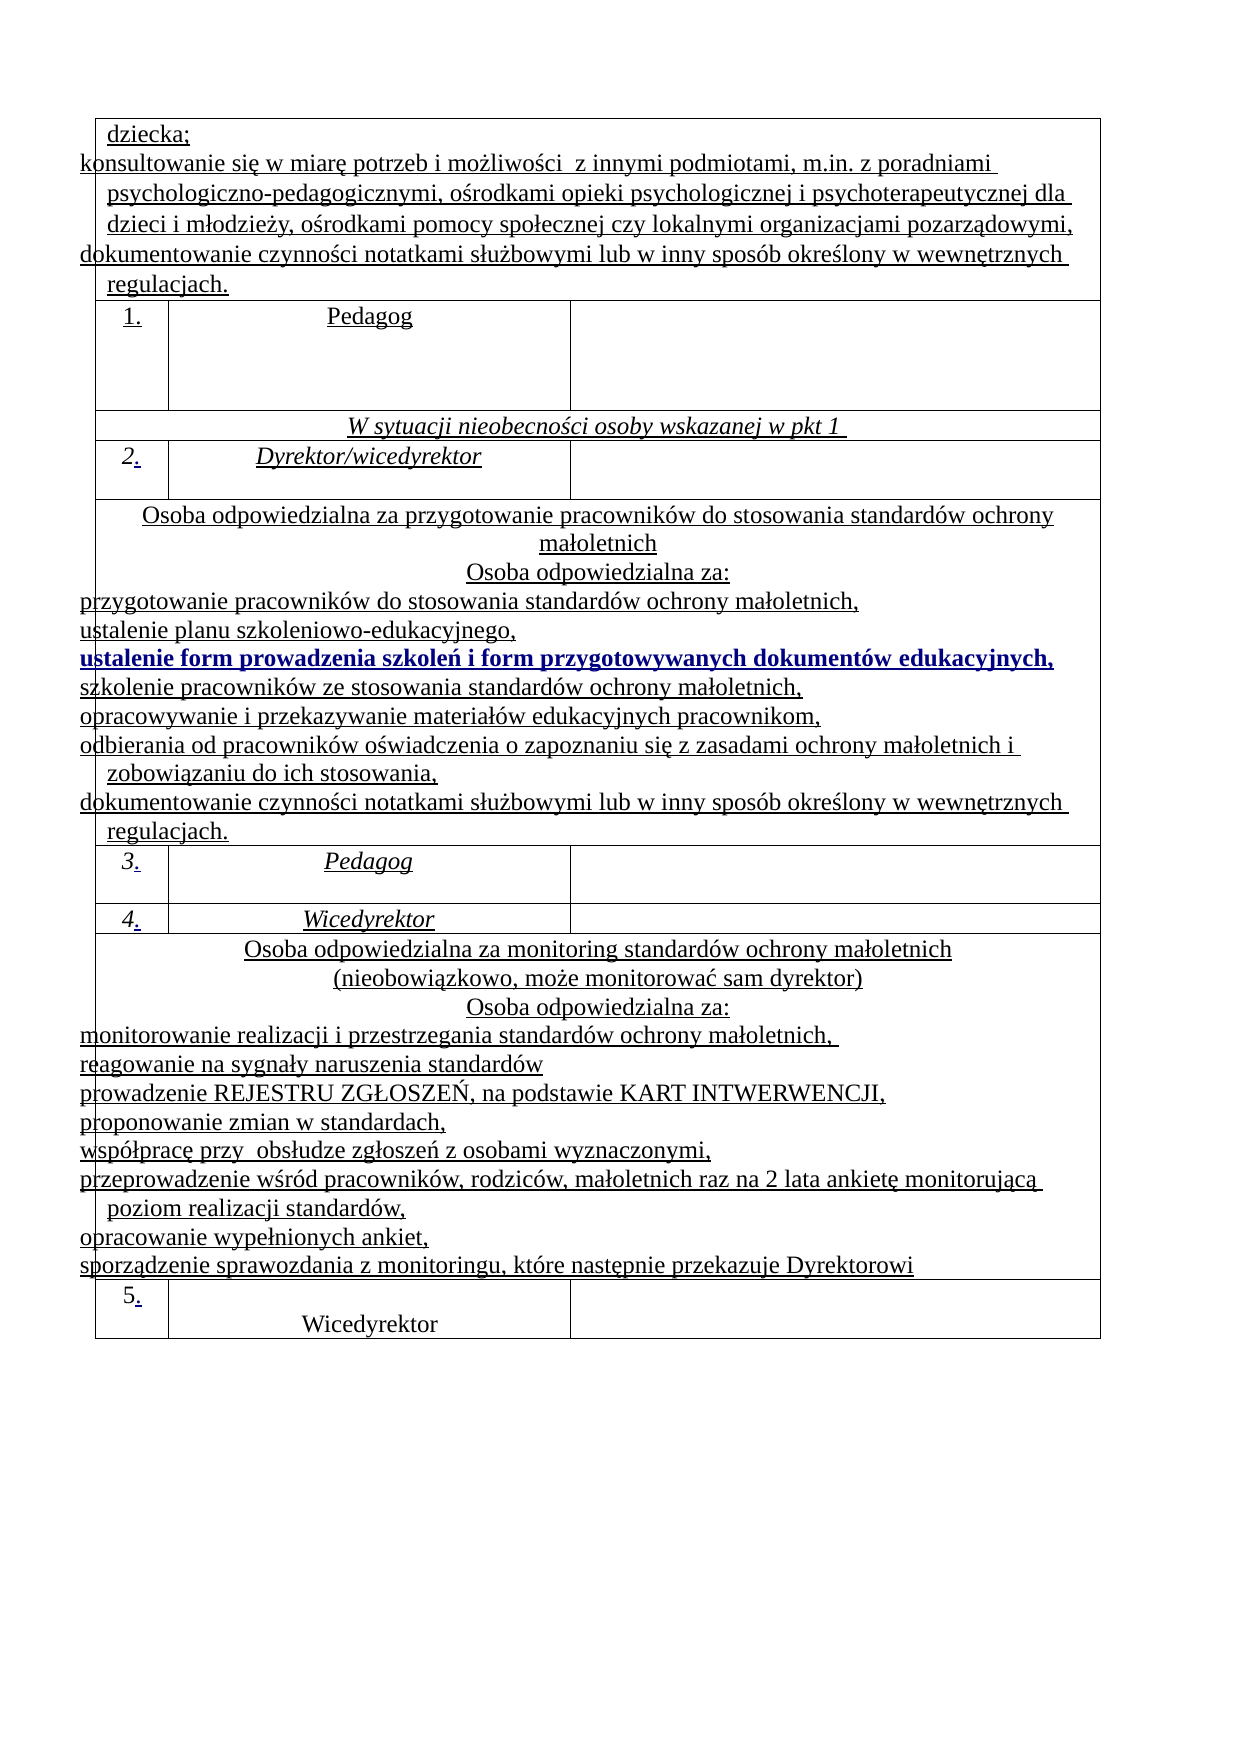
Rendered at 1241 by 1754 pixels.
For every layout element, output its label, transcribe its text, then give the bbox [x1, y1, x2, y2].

table_cell [571, 1280, 1100, 1338]
table_cell Osoba odpowiedzialna za monitoring standardów ochrony małoletnich (nieobowiązkowo, może monitorować sam dyrektor) Osoba odpowiedzialna za: monitorowanie realizacji i przestrzegania standardów ochrony małoletnich, reagowanie na sygnały naruszenia standardów prowadzenie REJESTRU ZGŁOSZEŃ, na podstawie KART INTWERWENCJI, proponowanie zmian w standardach, współpracę przy obsłudze zgłoszeń z osobami wyznaczonymi, przeprowadzenie wśród pracowników, rodziców, małoletnich raz na 2 lata ankietę monitorującą poziom realizacji standardów, opracowanie wypełnionych ankiet, sporządzenie sprawozdania z monitoringu, które następnie przekazuje Dyrektorowi [96, 934, 1100, 1279]
table_cell Osoba odpowiedzialna za: przyjmowanie zgłoszeń – związanych z krzywdzeniem małoletnich i podejrzeniem doznawania krzywdzenia udzielanie wsparcia małoletniemu, tworzenie planu wsparcia, wnioskowanie do dyrektora powołanie Zespołu interwencyjnego, składanie zawiadomień o podejrzeniu popełnienia przestępstwa na szkodę małoletniego, zawiadamianie sądu opiekuńczego o wgląd w sytuacje małoletniego, wszczynanie procedury „Niebieskie Karty”, zawiadamianie innych podmiotów zewnętrznych np. pomocy społecznej, zbiera informacje o dziecku w celu wstępnego zdiagnozowania jego sytuacji, szczególności o tzw. czynnikach ryzyka, ponadto dane świadczące o przemocy lub wykluczające ją, kto jest sprawcą krzywdzenia i w jakiej relacji pozostaje z dzieckiem, jak często i od jak dawna dziecko jest krzywdzone. Dane te pozyskuje od: innych pracowników szkoły, samego dziecka, rodziców dziecka; konsultowanie się w miarę potrzeb i możliwości z innymi podmiotami, m.in. z poradniami psychologiczno-pedagogicznymi, ośrodkami opieki psychologicznej i psychoterapeutycznej dla dzieci i młodzieży, ośrodkami pomocy społecznej czy lokalnymi organizacjami pozarządowymi, dokumentowanie czynności notatkami służbowymi lub w inny sposób określony w wewnętrznych regulacjach. [96, 119, 1100, 300]
table_cell 5. [96, 1280, 168, 1338]
table_cell Wicedyrektor [169, 1280, 570, 1338]
table_cell 3. [96, 846, 168, 903]
table_cell [571, 441, 1100, 499]
table_cell Dyrektor/wicedyrektor [169, 441, 570, 499]
table_cell Osoba odpowiedzialna za przygotowanie pracowników do stosowania standardów ochrony małoletnich Osoba odpowiedzialna za: przygotowanie pracowników do stosowania standardów ochrony małoletnich, ustalenie planu szkoleniowo-edukacyjnego, ustalenie form prowadzenia szkoleń i form przygotowywanych dokumentów edukacyjnych, szkolenie pracowników ze stosowania standardów ochrony małoletnich, opracowywanie i przekazywanie materiałów edukacyjnych pracownikom, odbierania od pracowników oświadczenia o zapoznaniu się z zasadami ochrony małoletnich i zobowiązaniu do ich stosowania, dokumentowanie czynności notatkami służbowymi lub w inny sposób określony w wewnętrznych regulacjach. [96, 500, 1100, 845]
table_cell [571, 904, 1100, 933]
table_cell 1. [96, 301, 168, 410]
table_cell 4. [96, 904, 168, 933]
table_cell Pedagog [169, 846, 570, 903]
table_cell 2. [96, 441, 168, 499]
table_cell Pedagog [169, 301, 570, 410]
table_cell Wicedyrektor [169, 904, 570, 933]
table_cell W sytuacji nieobecności osoby wskazanej w pkt 1 [96, 411, 1100, 440]
table_cell [571, 846, 1100, 903]
table_cell [571, 301, 1100, 410]
